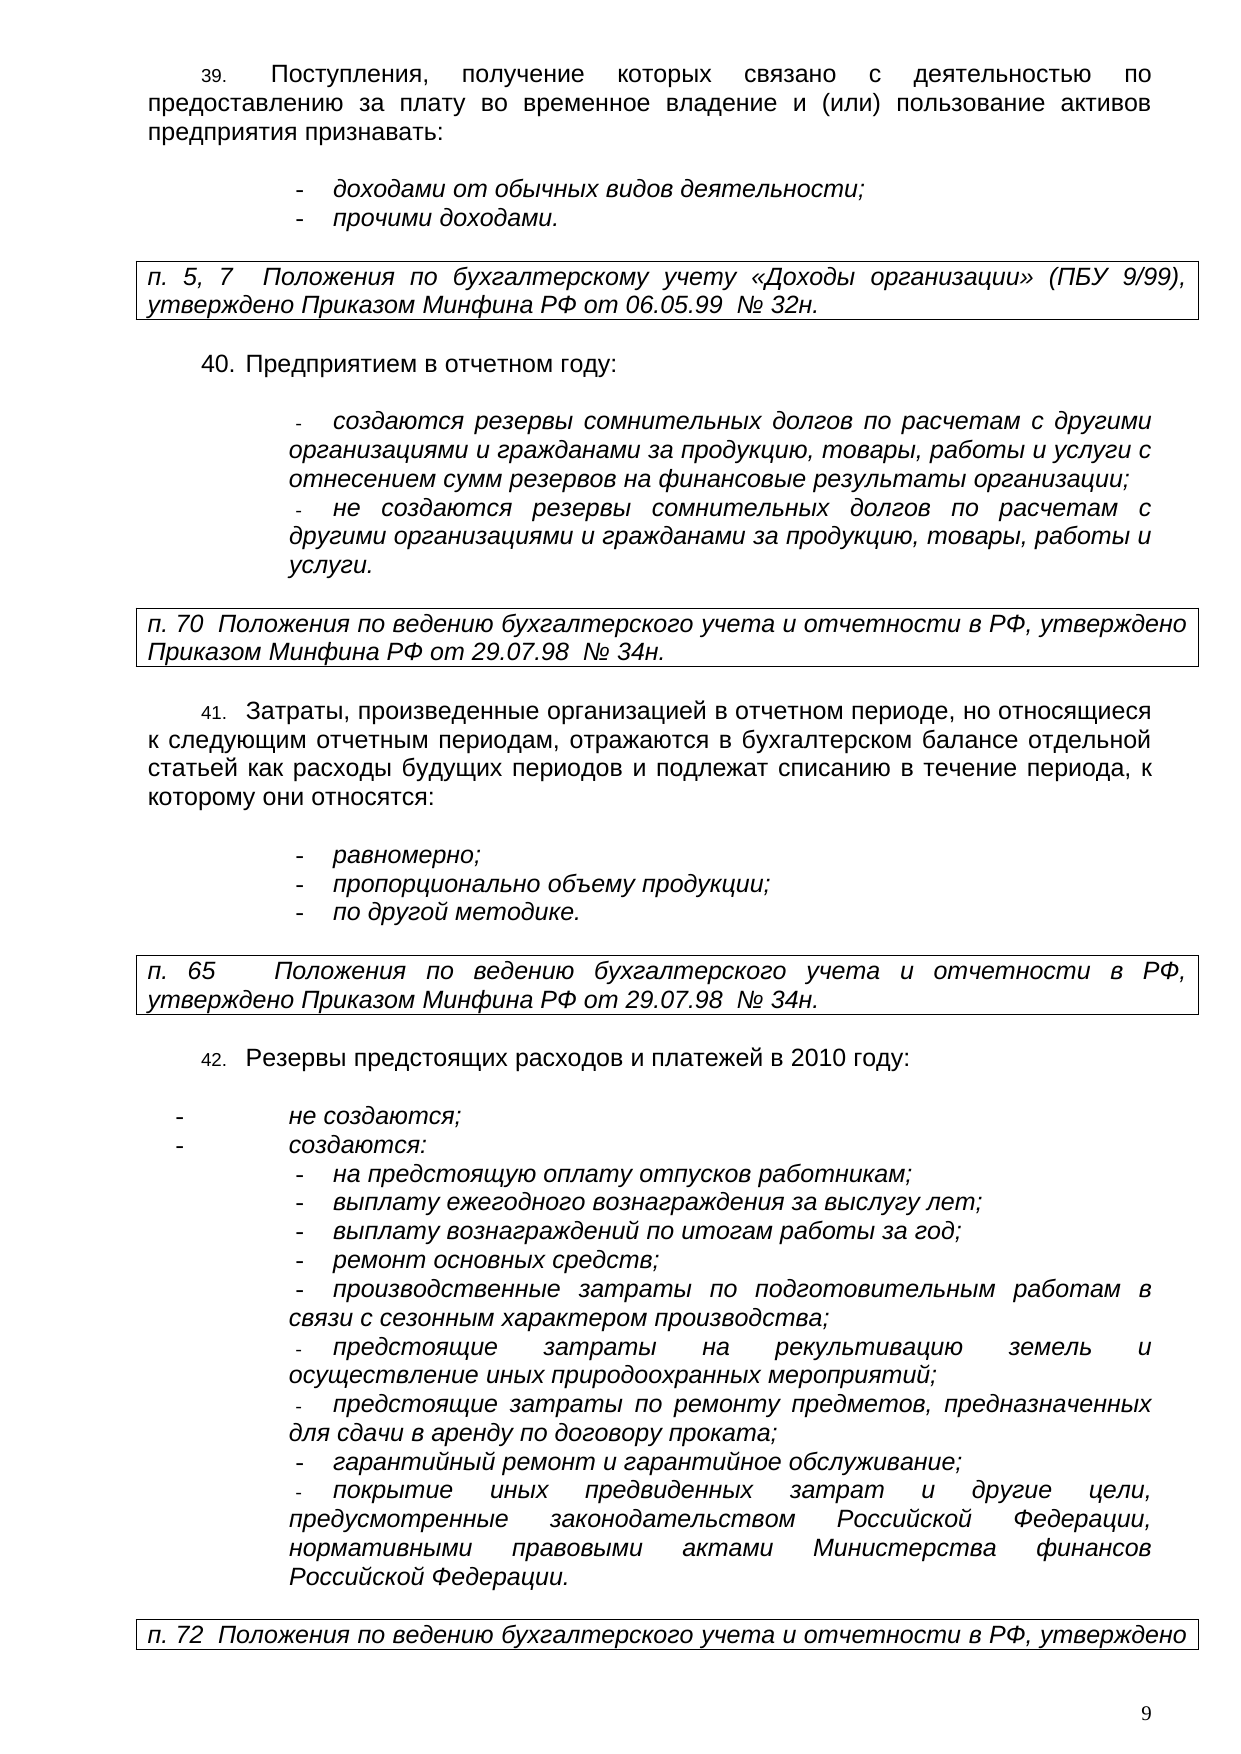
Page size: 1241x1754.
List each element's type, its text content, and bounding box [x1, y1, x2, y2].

table_header п. 72 Положения по ведению бухгалтерского учета и отчетности в РФ, утверждено [137, 1620, 1198, 1649]
list Предприятием в отчетном году: [148, 349, 1152, 378]
list прочими доходами. [289, 203, 1152, 232]
list равномерно; [289, 840, 1152, 868]
list Поступления, получение которых связано с деятельностью по предоставлению за плату во временное владение и (или) пользование активов предприятия признавать: [148, 59, 1152, 145]
list Затраты, произведенные организацией в отчетном периоде, но относящиеся к следующим отчетным периодам, отражаются в бухгалтерском балансе отдельной статьей как расходы будущих периодов и подлежат списанию в течение периода, к которому они относятся: [148, 696, 1152, 811]
list Резервы предстоящих расходов и платежей в 2010 году: [148, 1043, 1152, 1072]
list по другой методике. [289, 897, 1152, 926]
table_header п. 5, 7 Положения по бухгалтерскому учету «Доходы организации» (ПБУ 9/99), утверждено Приказом Минфина РФ от 06.05.99 № 32н. [137, 262, 1198, 319]
list пропорционально объему продукции; [289, 868, 1152, 897]
list выплату вознаграждений по итогам работы за год; [289, 1216, 1152, 1245]
list создаются: [169, 1130, 1152, 1158]
list на предстоящую оплату отпусков работникам; [289, 1158, 1152, 1187]
list не создаются резервы сомнительных долгов по расчетам с другими организациями и гражданами за продукцию, товары, работы и услуги. [289, 493, 1152, 579]
list гарантийный ремонт и гарантийное обслуживание; [289, 1447, 1152, 1475]
list выплату ежегодного вознаграждения за выслугу лет; [289, 1187, 1152, 1216]
list покрытие иных предвиденных затрат и другие цели, предусмотренные законодательством Российской Федерации, нормативными правовыми актами Министерства финансов Российской Федерации. [289, 1475, 1152, 1590]
list не создаются; [169, 1101, 1152, 1130]
list ремонт основных средств; [289, 1245, 1152, 1274]
table_header п. 65 Положения по ведению бухгалтерского учета и отчетности в РФ, утверждено Приказом Минфина РФ от 29.07.98 № 34н. [137, 956, 1198, 1013]
list создаются резервы сомнительных долгов по расчетам с другими организациями и гражданами за продукцию, товары, работы и услуги с отнесением сумм резервов на финансовые результаты организации; [289, 406, 1152, 493]
list предстоящие затраты на рекультивацию земель и осуществление иных природоохранных мероприятий; [289, 1332, 1152, 1389]
list производственные затраты по подготовительным работам в связи с сезонным характером производства; [289, 1274, 1152, 1332]
list предстоящие затраты по ремонту предметов, предназначенных для сдачи в аренду по договору проката; [289, 1389, 1152, 1447]
list доходами от обычных видов деятельности; [289, 174, 1152, 203]
table_header п. 70 Положения по ведению бухгалтерского учета и отчетности в РФ, утверждено Приказом Минфина РФ от 29.07.98 № 34н. [137, 609, 1198, 666]
